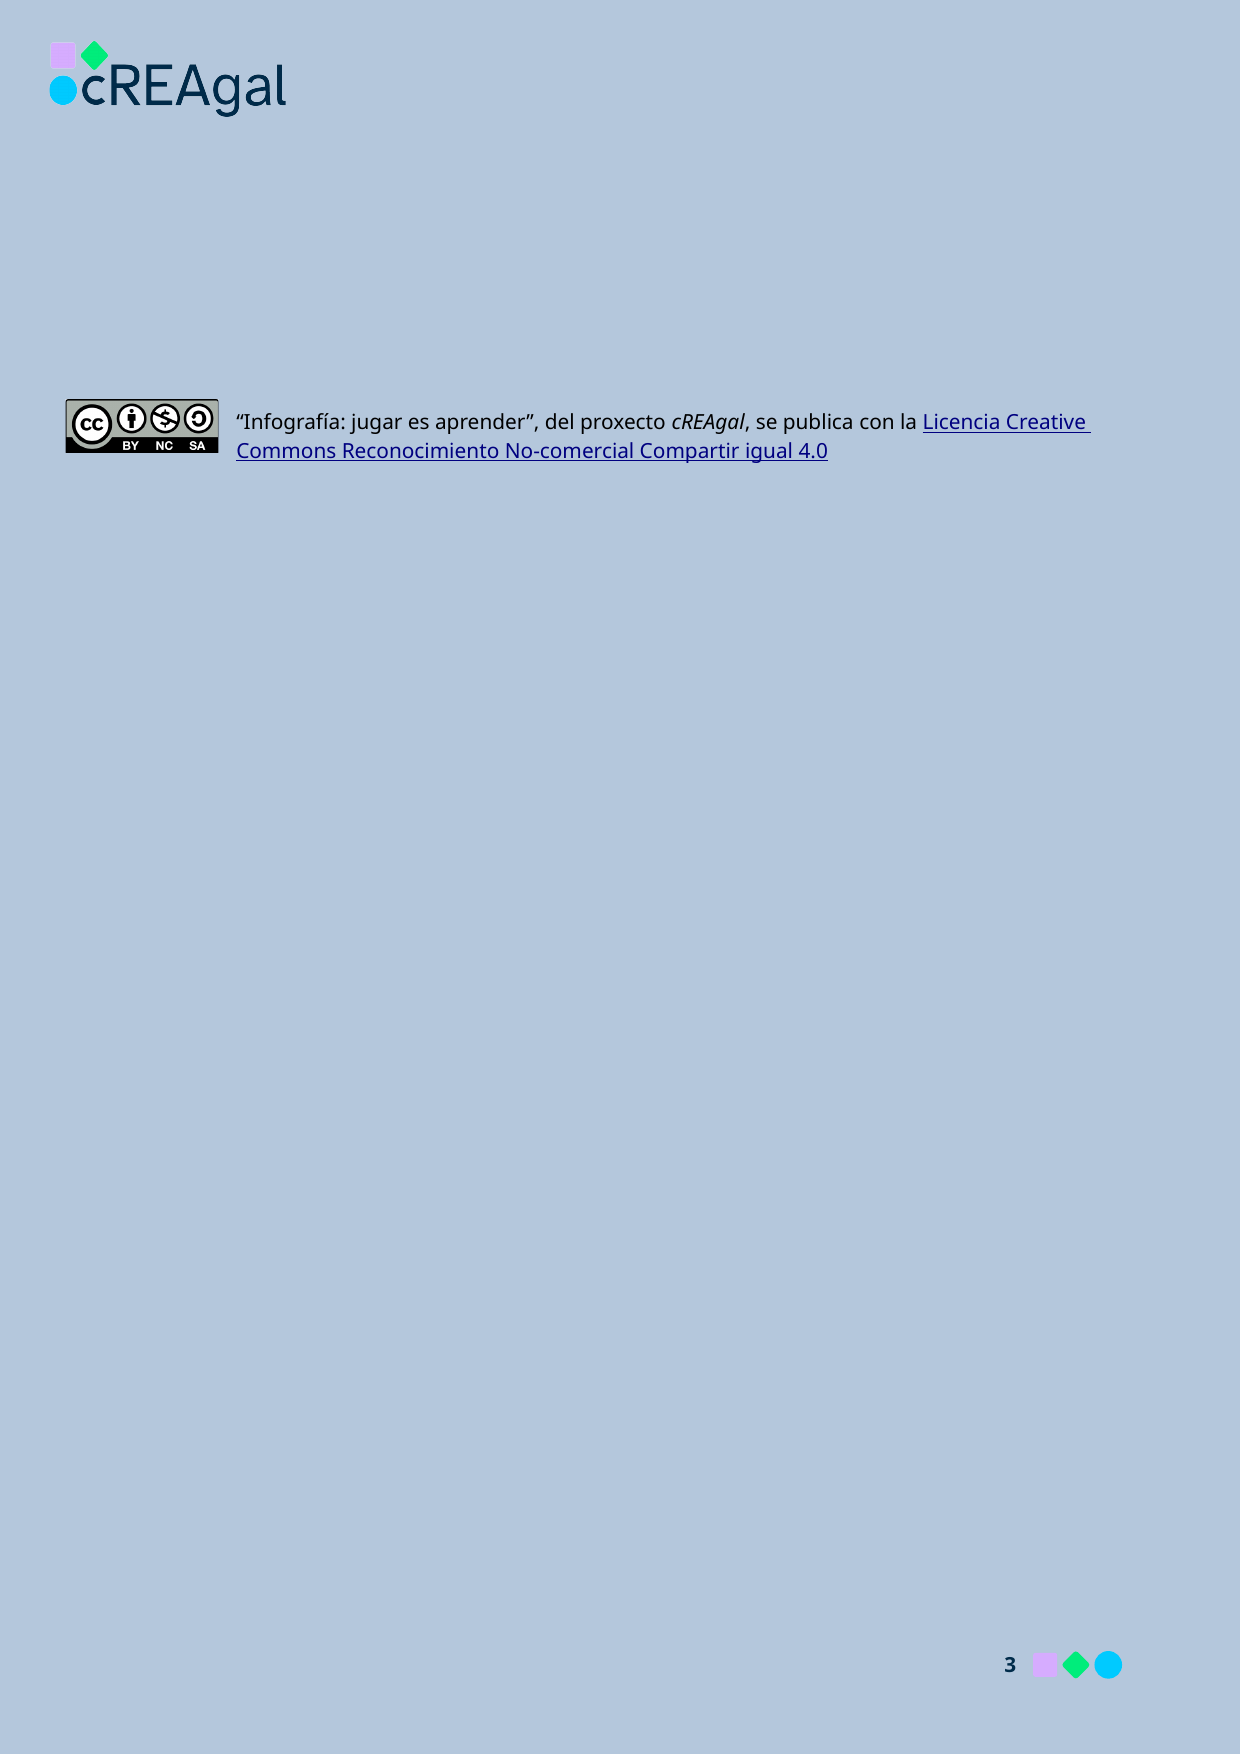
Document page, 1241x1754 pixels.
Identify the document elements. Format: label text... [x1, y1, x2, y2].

picture [49, 41, 286, 117]
text “Infografía: jugar es aprender”, del proxecto cREAgal, se publica con la Licencia Creative Commons Reconocimiento No-comercial Compartir igual 4.0 [118, 407, 1122, 464]
picture [65, 399, 219, 453]
